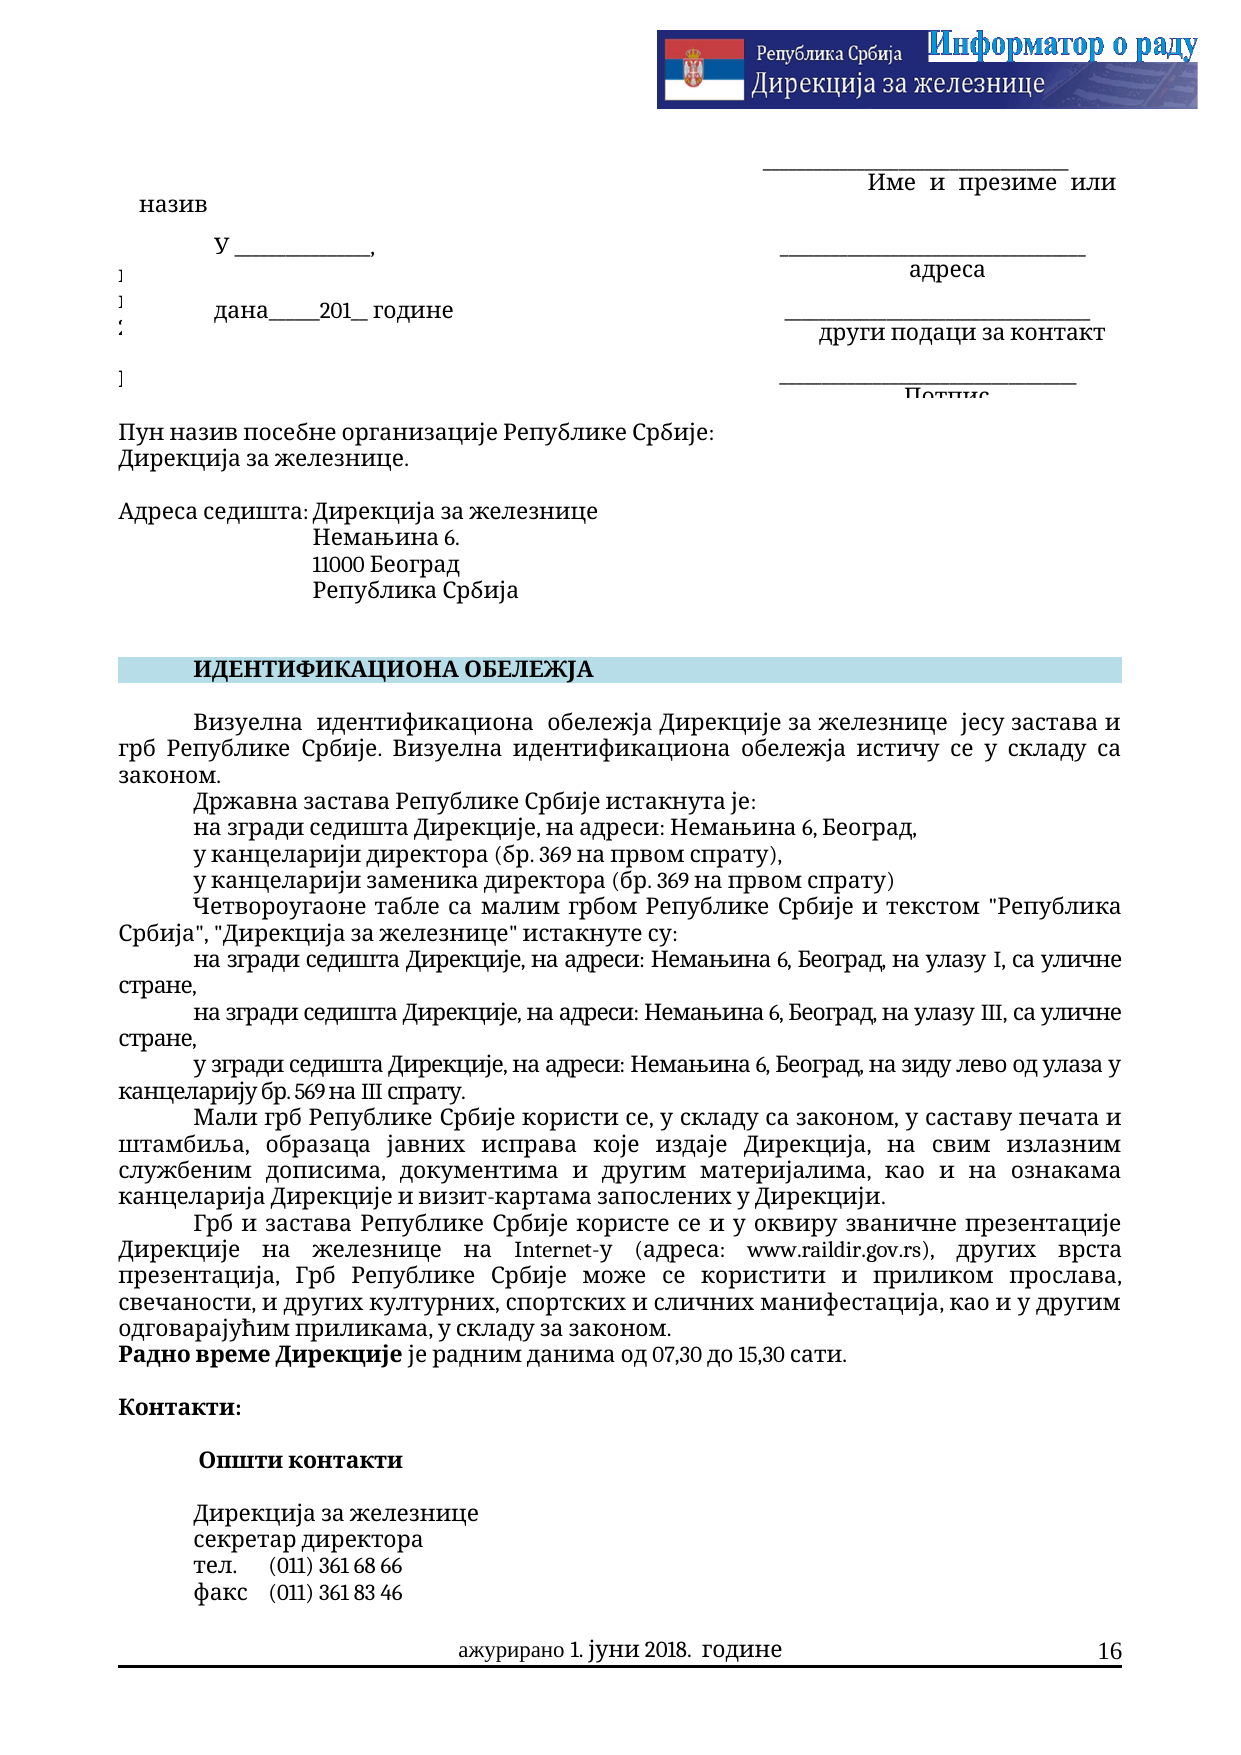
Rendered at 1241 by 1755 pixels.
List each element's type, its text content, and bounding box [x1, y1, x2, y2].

text други подаци за контакт [139, 323, 1117, 345]
text Мали грб Републике Србије користи се, у складу са законом, у саставу печата и штамбиља, образаца јавних исправа које издаје Дирекција, на свим излазним службеним дописима, документима и другим материјалима, као и на ознакама канцеларија Дирекције и визит-картама запослених у Дирекцији. [118, 1105, 1122, 1210]
text Контакти: [118, 1395, 1122, 1421]
text Република Србија [118, 578, 1122, 604]
text Општи контакти [118, 1448, 1122, 1474]
text Адреса седишта: Дирекција за железнице [118, 499, 1122, 525]
text на згради седишта Дирекције, на адреси: Немањина 6, Београд, [118, 815, 1122, 841]
text Државна застава Републике Србије истакнута је: [118, 789, 1122, 815]
text тел. (011) 361 68 66 [118, 1553, 1122, 1579]
text адреса [139, 259, 1117, 281]
text ___________________________________ [139, 364, 1117, 387]
text у згради седишта Дирекције, на адреси: Немањина 6, Београд, на зиду лево од улаза у канцеларију бр. 569 на III спрату. [118, 1052, 1122, 1105]
text у канцеларији директора (бр. 369 на првом спрату), [118, 841, 1122, 868]
text Пун назив посебне организације Републике Србије: [118, 420, 1122, 446]
text на згради седишта Дирекције, на адреси: Немањина 6, Београд, на улазу I, са уличне стране, [118, 947, 1122, 999]
text дана______201__ године ____________________________________ [139, 300, 1117, 323]
text ____________________________________ [139, 150, 1117, 173]
subtitle Идентификациона обележја [118, 657, 1122, 683]
text Четвороугаоне табле са малим грбом Републике Србије и текстом "Република Србија", "Дирекција за железнице" истакнуте су: [118, 894, 1122, 947]
text Дирекција за железнице [118, 1500, 1122, 1527]
text факс (011) 361 83 46 [118, 1579, 1122, 1606]
text Грб и застава Републике Србије користе се и у оквиру званичне презентације Дирекције на железнице на Internet-у (адреса: www.raildir.gov.rs), других врста презентација, Грб Републике Србије може се користити и приликом прослава, свечаности, и других културних, спортских и сличних манифестација, као и у другим одговарајућим приликама, у складу за законом. [118, 1210, 1122, 1342]
text Име и презиме или назив [139, 173, 1117, 218]
text 11000 Београд [118, 552, 1122, 578]
text Немањина 6. [118, 525, 1122, 552]
text Потпис [139, 387, 1117, 397]
text У ________________, ____________________________________ [139, 237, 1117, 259]
text на згради седишта Дирекције, на адреси: Немањина 6, Београд, на улазу III, са уличне стране, [118, 999, 1122, 1052]
text Визуелна идентификациона обележја Дирекције за железнице јесу застава и грб Републике Србије. Визуелна идентификациона обележја истичу се у складу са законом. [118, 710, 1122, 789]
text Радно време Дирекције је радним данима од 07,30 до 15,30 сати. [118, 1342, 1122, 1368]
text у канцеларији заменика директора (бр. 369 на првом спрату) [118, 868, 1122, 894]
text Дирекција за железнице. [118, 446, 1122, 472]
text секретар директора [118, 1527, 1122, 1553]
